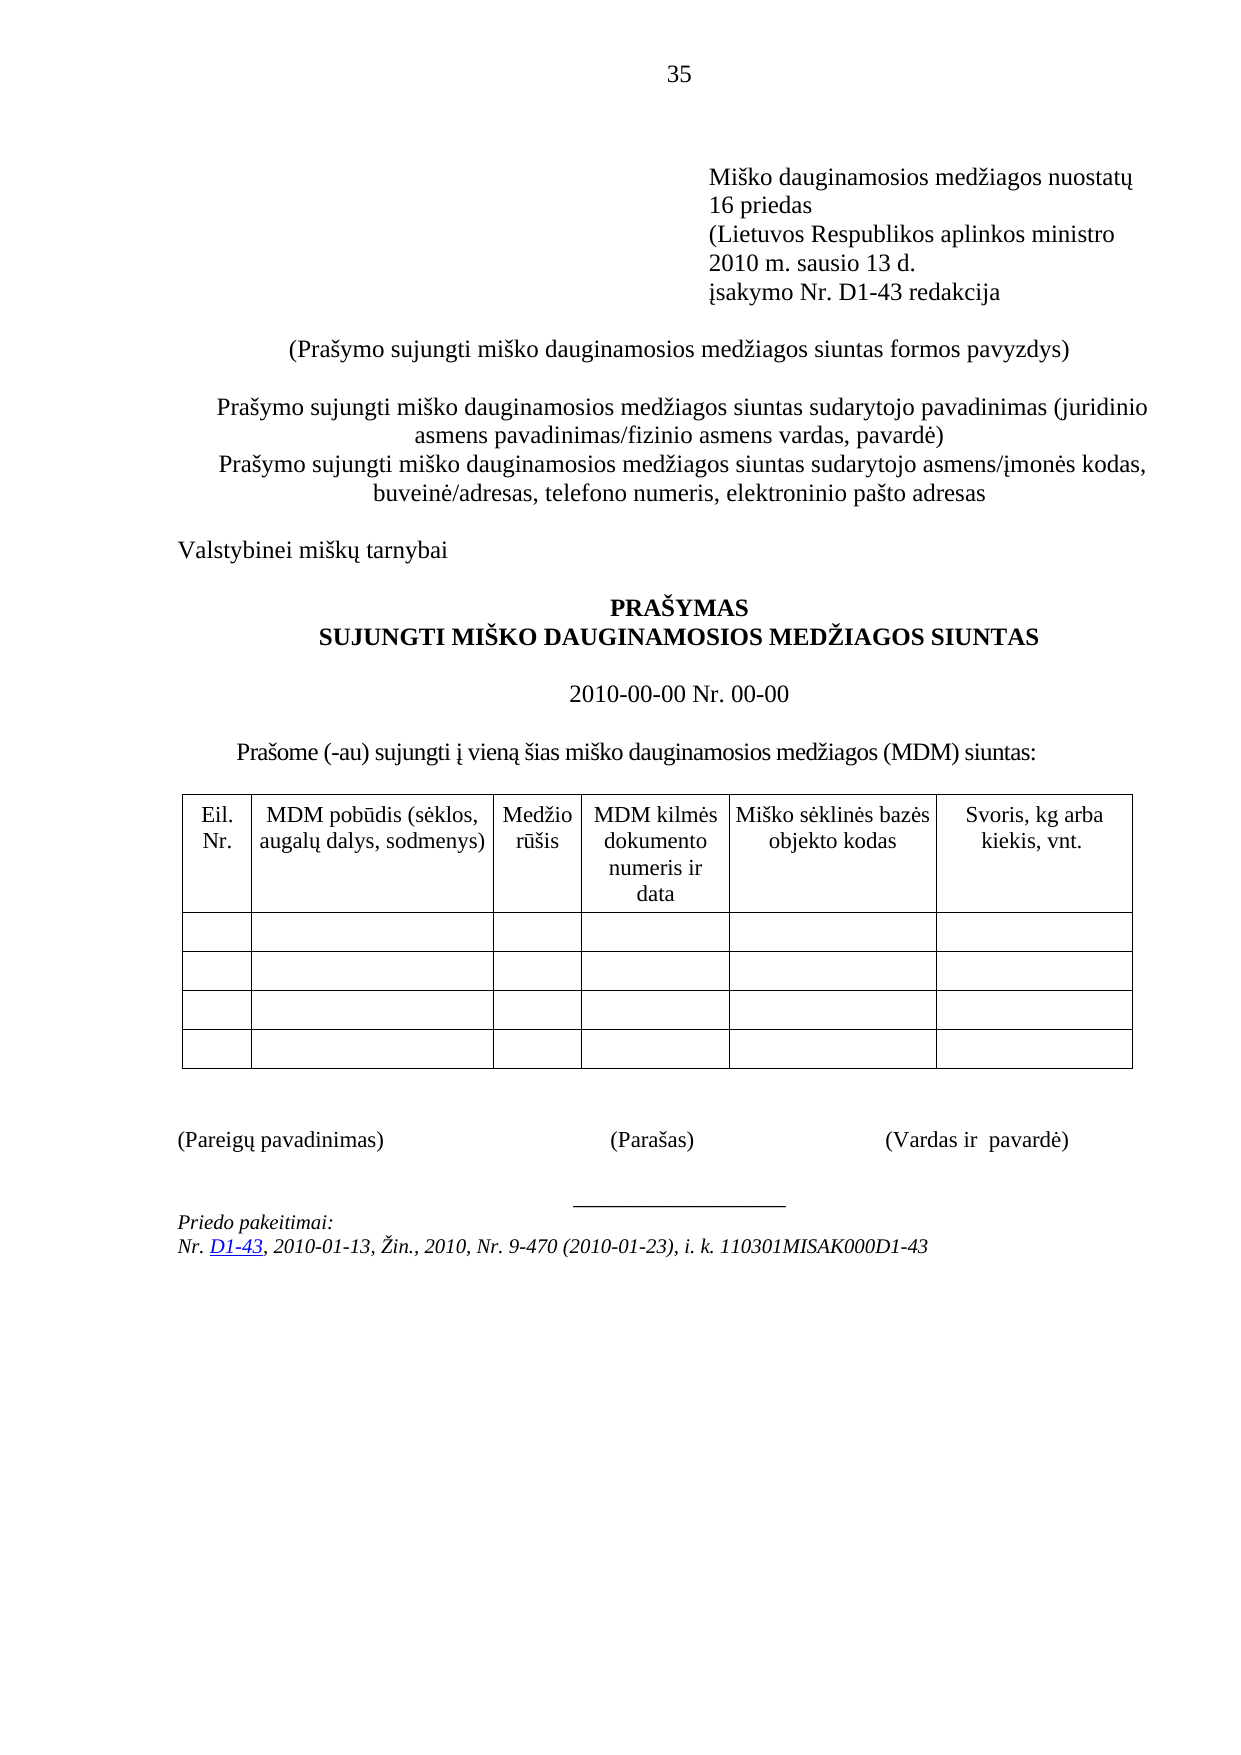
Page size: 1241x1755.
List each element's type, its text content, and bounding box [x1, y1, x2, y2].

table_cell [252, 913, 493, 951]
table_cell [494, 991, 581, 1029]
table_cell [494, 1030, 581, 1067]
table_cell [730, 913, 936, 951]
table_cell [183, 952, 251, 990]
table_cell [252, 991, 493, 1029]
text 2010-00-00 Nr. 00-00 [177, 679, 1181, 708]
text Valstybinei miškų tarnybai [177, 535, 1181, 564]
table_header Svoris, kg arba kiekis, vnt. [937, 795, 1132, 912]
table_cell [183, 991, 251, 1029]
text 2010 m. sausio 13 d. [177, 248, 1181, 277]
text Prašome (-au) sujungti į vieną šias miško dauginamosios medžiagos (MDM) siuntas: [177, 737, 1181, 765]
table_cell [252, 952, 493, 990]
text įsakymo Nr. D1-43 redakcija [177, 277, 1181, 305]
table_cell [730, 1030, 936, 1067]
text (Pareigų pavadinimas) (Parašas) (Vardas ir pavardė) [177, 1126, 1181, 1152]
table_cell [582, 1030, 729, 1067]
text _________________ [177, 1181, 1181, 1210]
table_cell [582, 991, 729, 1029]
table_header Medžio rūšis [494, 795, 581, 912]
table_cell [730, 991, 936, 1029]
text (Prašymo sujungti miško dauginamosios medžiagos siuntas formos pavyzdys) [177, 334, 1181, 363]
text Nr. D1-43, 2010-01-13, Žin., 2010, Nr. 9-470 (2010-01-23), i. k. 110301MISAK000D1-43 [177, 1234, 1181, 1258]
table_cell [937, 913, 1132, 951]
table_cell [937, 991, 1132, 1029]
table_cell [582, 952, 729, 990]
table_cell [494, 913, 581, 951]
table_cell [937, 1030, 1132, 1067]
text SUJUNGTI MIŠKO DAUGINAMOSIOS MEDŽIAGOS SIUNTAS [177, 622, 1181, 650]
table_cell [183, 913, 251, 951]
text 16 priedas [177, 190, 1181, 219]
table_cell [730, 952, 936, 990]
table_cell [582, 913, 729, 951]
table_cell [252, 1030, 493, 1067]
text (Lietuvos Respublikos aplinkos ministro [177, 219, 1181, 248]
table_header MDM kilmės dokumento numeris ir data [582, 795, 729, 912]
text PRAŠYMAS [177, 593, 1181, 622]
text Prašymo sujungti miško dauginamosios medžiagos siuntas sudarytojo asmens/įmonės kodas, buveinė/adresas, telefono numeris, elektroninio pašto adresas [177, 449, 1181, 507]
table_cell [937, 952, 1132, 990]
table_cell [183, 1030, 251, 1067]
text Miško dauginamosios medžiagos nuostatų [177, 162, 1181, 190]
text Priedo pakeitimai: [177, 1210, 1181, 1234]
text Prašymo sujungti miško dauginamosios medžiagos siuntas sudarytojo pavadinimas (juridinio asmens pavadinimas/fizinio asmens vardas, pavardė) [177, 392, 1181, 449]
table_cell [494, 952, 581, 990]
table_header Eil. Nr. [183, 795, 251, 912]
table_header Miško sėklinės bazės objekto kodas [730, 795, 936, 912]
table_header MDM pobūdis (sėklos, augalų dalys, sodmenys) [252, 795, 493, 912]
